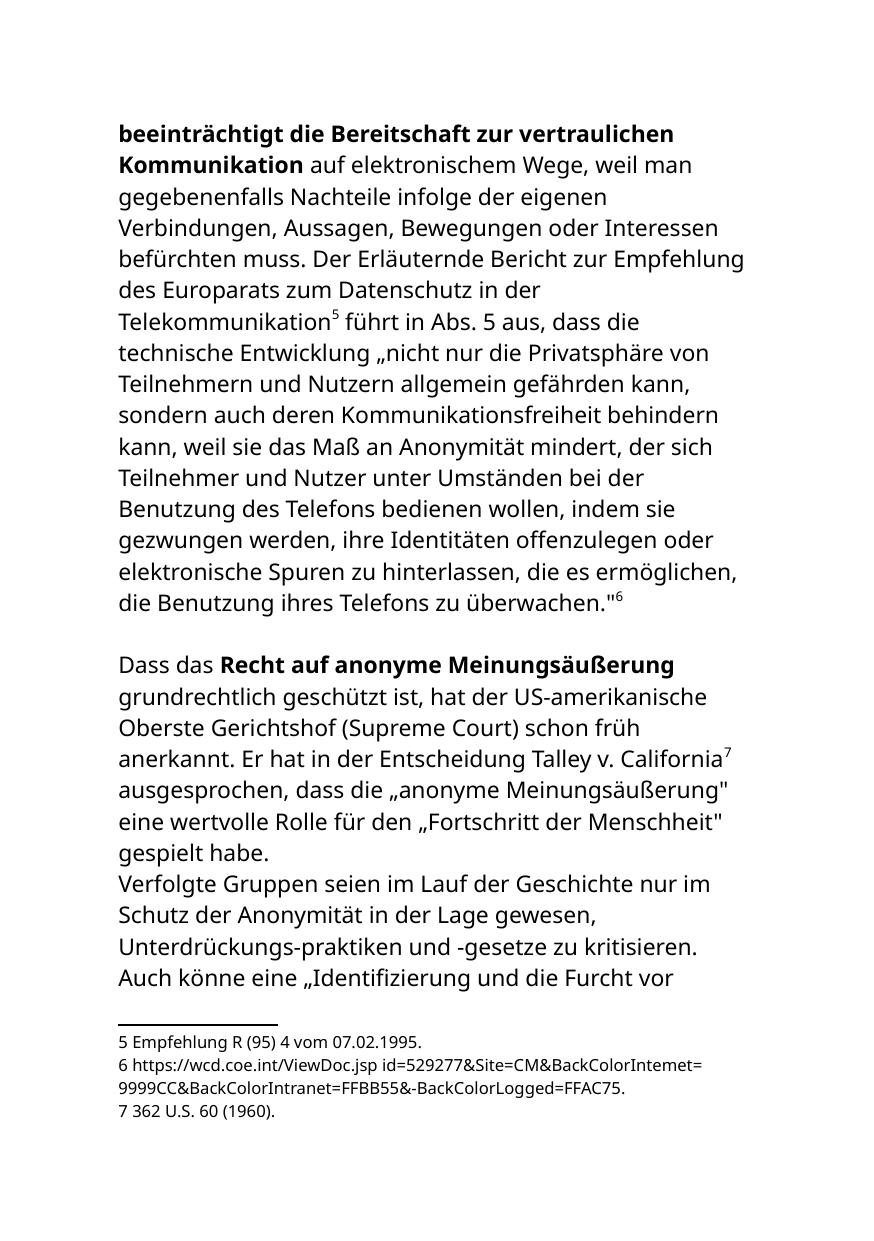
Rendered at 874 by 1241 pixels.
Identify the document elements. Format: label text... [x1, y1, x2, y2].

text Die fehlende Anonymität der Fernkommunikation wegen der Vorhaltung von Vertragsdaten bei einem Mittelsmann beeinträchtigt die Bereitschaft zur vertraulichen Kommunikation auf elektronischem Wege, weil man gegebenenfalls Nachteile infolge der eigenen Verbindungen, Aussagen, Bewegungen oder Interessen befürchten muss. Der Erläuternde Bericht zur Empfehlung des Europarats zum Datenschutz in der Telekommunikation führt in Abs. 5 aus, dass die technische Entwicklung „nicht nur die Privatsphäre von Teilnehmern und Nutzern allgemein gefährden kann, sondern auch deren Kommunikationsfreiheit behindern kann, weil sie das Maß an Anonymität mindert, der sich Teilnehmer und Nutzer unter Umständen bei der Benutzung des Telefons bedienen wollen, indem sie gezwungen werden, ihre Identitäten offenzulegen oder elektronische Spuren zu hinterlassen, die es ermöglichen, die Benutzung ihres Telefons zu überwachen." [118, 118, 756, 618]
text Verfolgte Gruppen seien im Lauf der Geschichte nur im Schutz der Anonymität in der Lage gewesen, Unterdrückungs-praktiken und -gesetze zu kritisieren. [118, 868, 756, 962]
text https://wcd.coe.int/ViewDoc.jsp id=529277&Site=CM&BackColorIntemet= 9999CC&BackColorIntranet=FFBB55&-BackColorLogged=FFAC75. [118, 1054, 756, 1099]
text Empfehlung R (95) 4 vom 07.02.1995. [118, 1031, 756, 1054]
text Dass das Recht auf anonyme Meinungsäußerung grundrechtlich geschützt ist, hat der US-amerikanische Oberste Gerichtshof (Supreme Court) schon früh anerkannt. Er hat in der Entscheidung Talley v. California ausgesprochen, dass die „anonyme Meinungsäußerung" eine wertvolle Rolle für den „Fortschritt der Menschheit" gespielt habe. [118, 649, 756, 868]
text 362 U.S. 60 (1960). [118, 1099, 756, 1122]
text Auch könne eine „Identifizierung und die Furcht vor Vergeltung von vollkommen friedlichen Diskussionen wichtiger öffentlicher Angelegenheiten abschrecken". Eine Pflicht zur Nennung der Verantwortlichen auf Flugzetteln hat der Gerichtshof daher als Verstoß gegen die Meinungsfreiheit verworfen. [118, 962, 756, 993]
